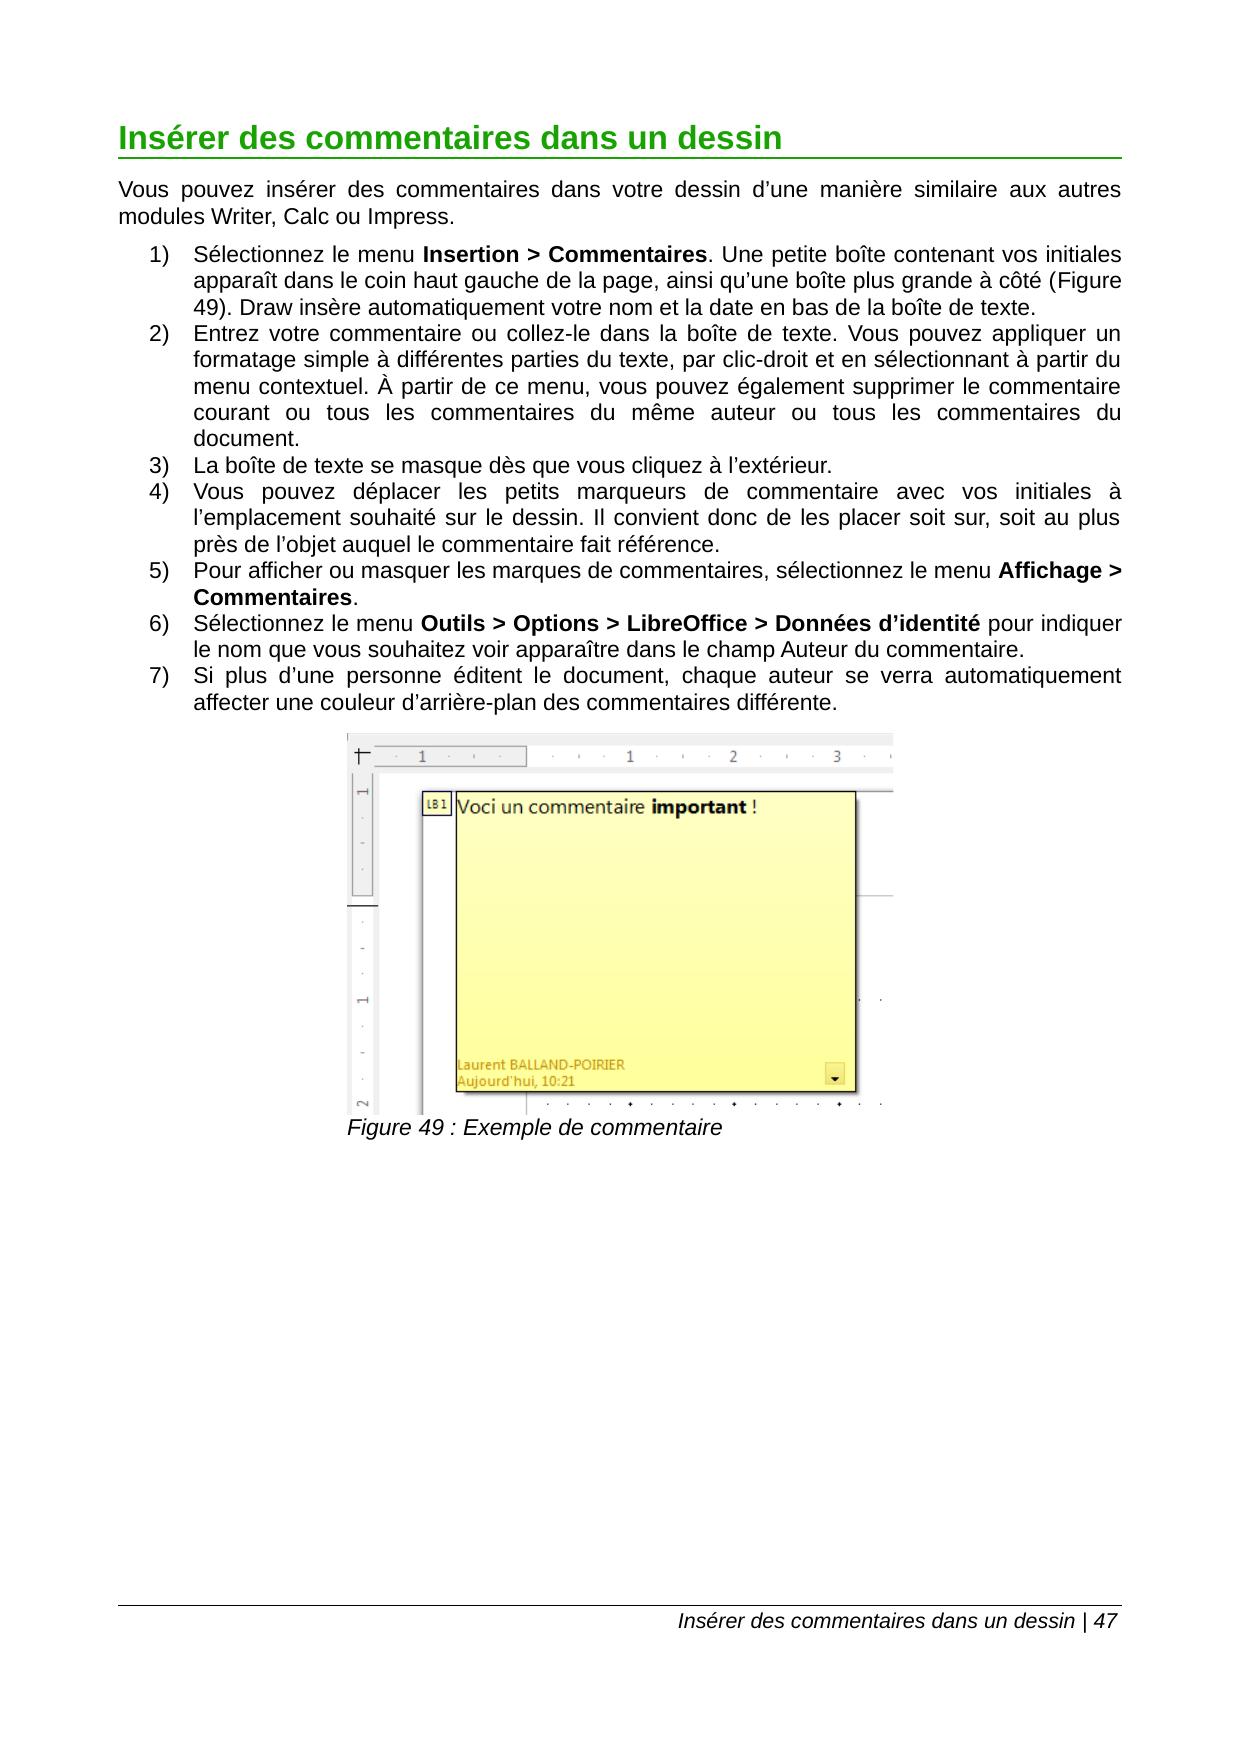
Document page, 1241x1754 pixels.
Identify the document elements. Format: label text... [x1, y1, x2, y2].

picture [347, 733, 894, 1115]
text Figure 49 : Exemple de commentaire [347, 1115, 893, 1141]
list Entrez votre commentaire ou collez-le dans la boîte de texte. Vous pouvez appliquer un formatage simple à différentes parties du texte, par clic-droit et en sélectionnant à partir du menu contextuel. À partir de ce menu, vous pouvez également supprimer le commentaire courant ou tous les commentaires du même auteur ou tous les commentaires du document. [169, 320, 1122, 452]
list Sélectionnez le menu Outils > Options > LibreOffice > Données d’identité pour indiquer le nom que vous souhaitez voir apparaître dans le champ Auteur du commentaire. [169, 610, 1122, 662]
text Vous pouvez insérer des commentaires dans votre dessin d’une manière similaire aux autres modules Writer, Calc ou Impress. [118, 176, 1122, 229]
list Pour afficher ou masquer les marques de commentaires, sélectionnez le menu Affichage > Commentaires. [169, 557, 1122, 610]
list La boîte de texte se masque dès que vous cliquez à l’extérieur. [169, 452, 1122, 478]
list Sélectionnez le menu Insertion > Commentaires. Une petite boîte contenant vos initiales apparaît dans le coin haut gauche de la page, ainsi qu’une boîte plus grande à côté (Figure 49). Draw insère automatiquement votre nom et la date en bas de la boîte de texte. [169, 241, 1122, 320]
subtitle Insérer des commentaires dans un dessin [118, 118, 1122, 157]
list Vous pouvez déplacer les petits marqueurs de commentaire avec vos initiales à l’emplacement souhaité sur le dessin. Il convient donc de les placer soit sur, soit au plus près de l’objet auquel le commentaire fait référence. [169, 478, 1122, 557]
list Si plus d’une personne éditent le document, chaque auteur se verra automatiquement affecter une couleur d’arrière-plan des commentaires différente. [169, 662, 1122, 715]
